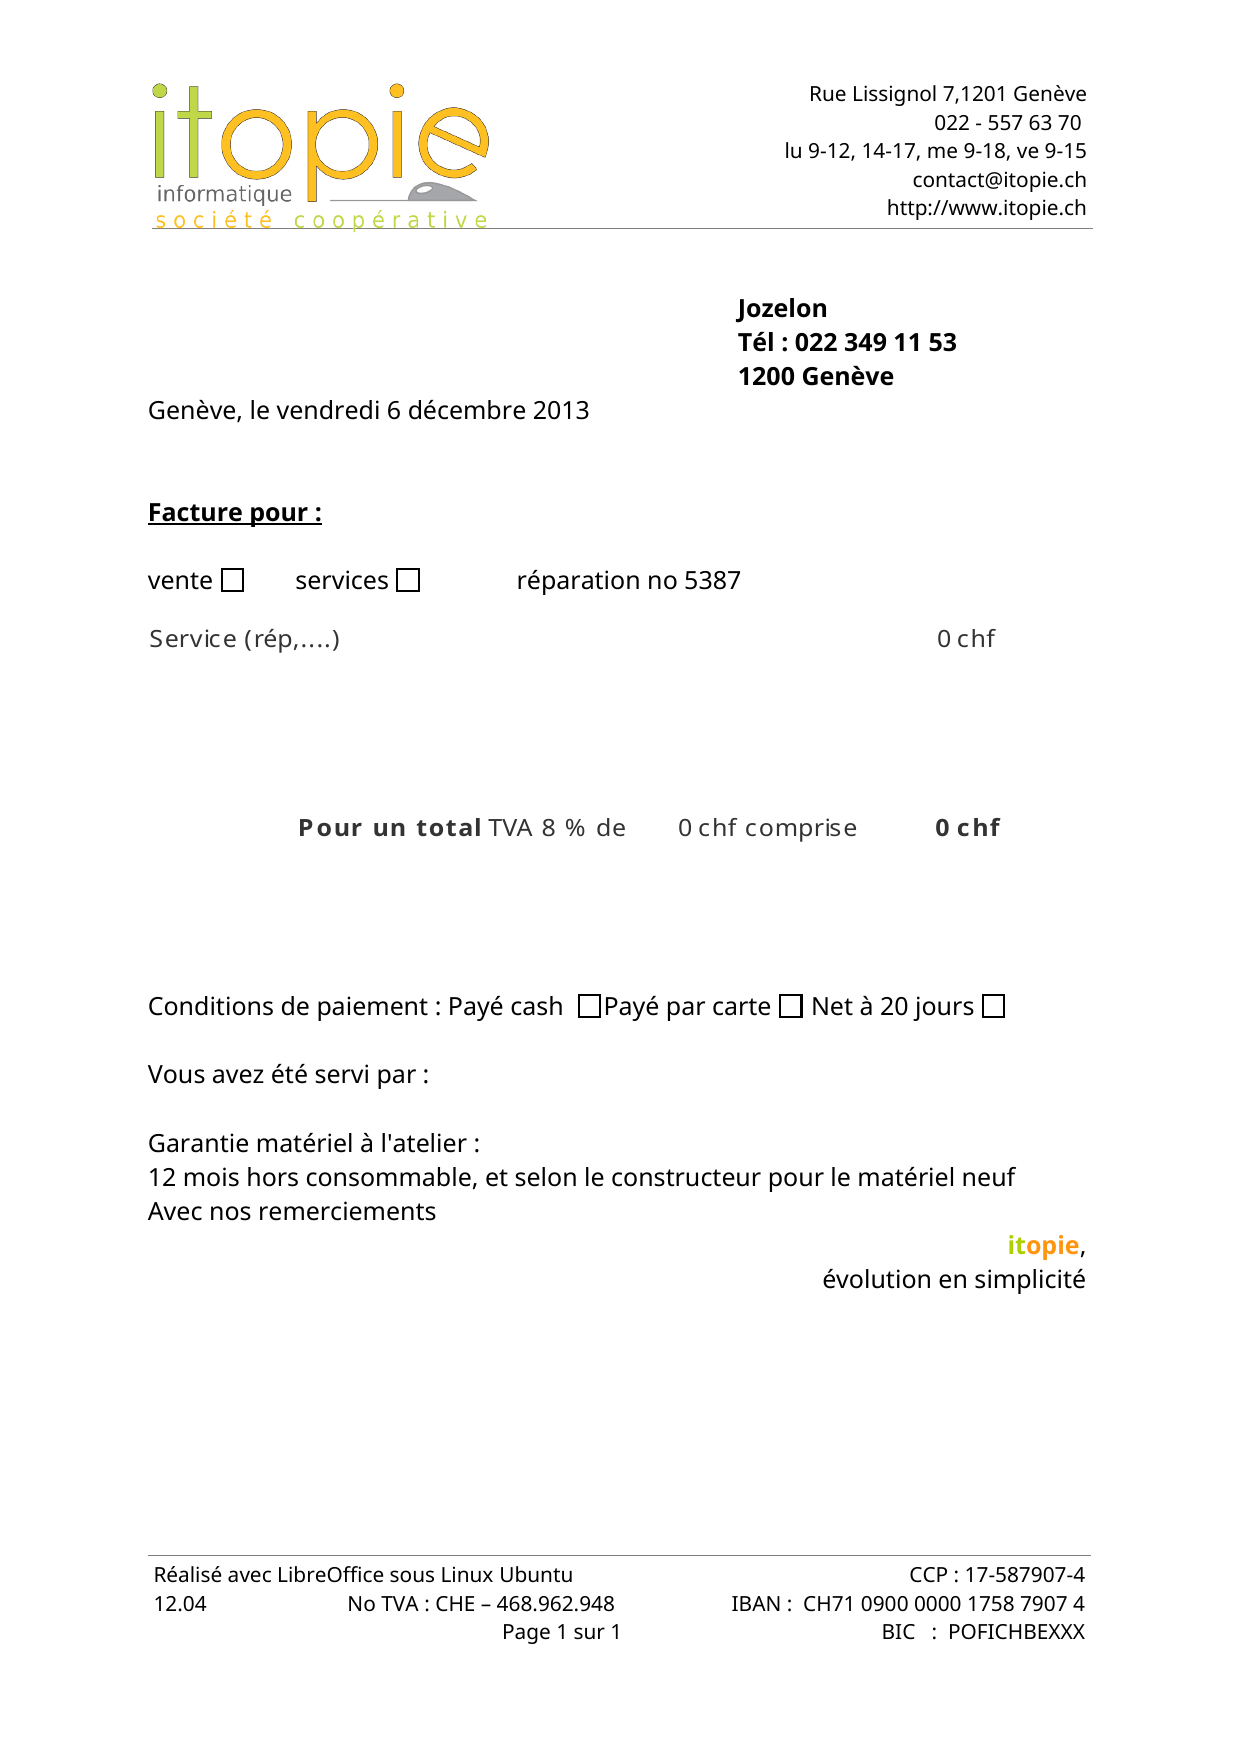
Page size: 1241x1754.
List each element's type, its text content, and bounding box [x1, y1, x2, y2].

text Facture pour : [148, 495, 1093, 529]
text Tél : 022 349 11 53 [148, 324, 1093, 358]
text 12 mois hors consommable, et selon le constructeur pour le matériel neuf [148, 1159, 1093, 1193]
text itopie, [148, 1227, 1093, 1262]
text Genève, le vendredi 6 décembre 2013 [148, 392, 1093, 427]
text Jozelon [148, 290, 1093, 324]
text Garantie matériel à l'atelier : [148, 1125, 1093, 1159]
picture [138, 72, 500, 244]
text vente services réparation no 5387 [148, 563, 1093, 597]
text 1200 Genève [148, 358, 1093, 392]
text Conditions de paiement : Payé cash Payé par carte Net à 20 jours [148, 989, 1093, 1023]
text évolution en simplicité [148, 1262, 1093, 1296]
text Avec nos remerciements [148, 1193, 1093, 1227]
text Vous avez été servi par : [148, 1057, 1093, 1091]
